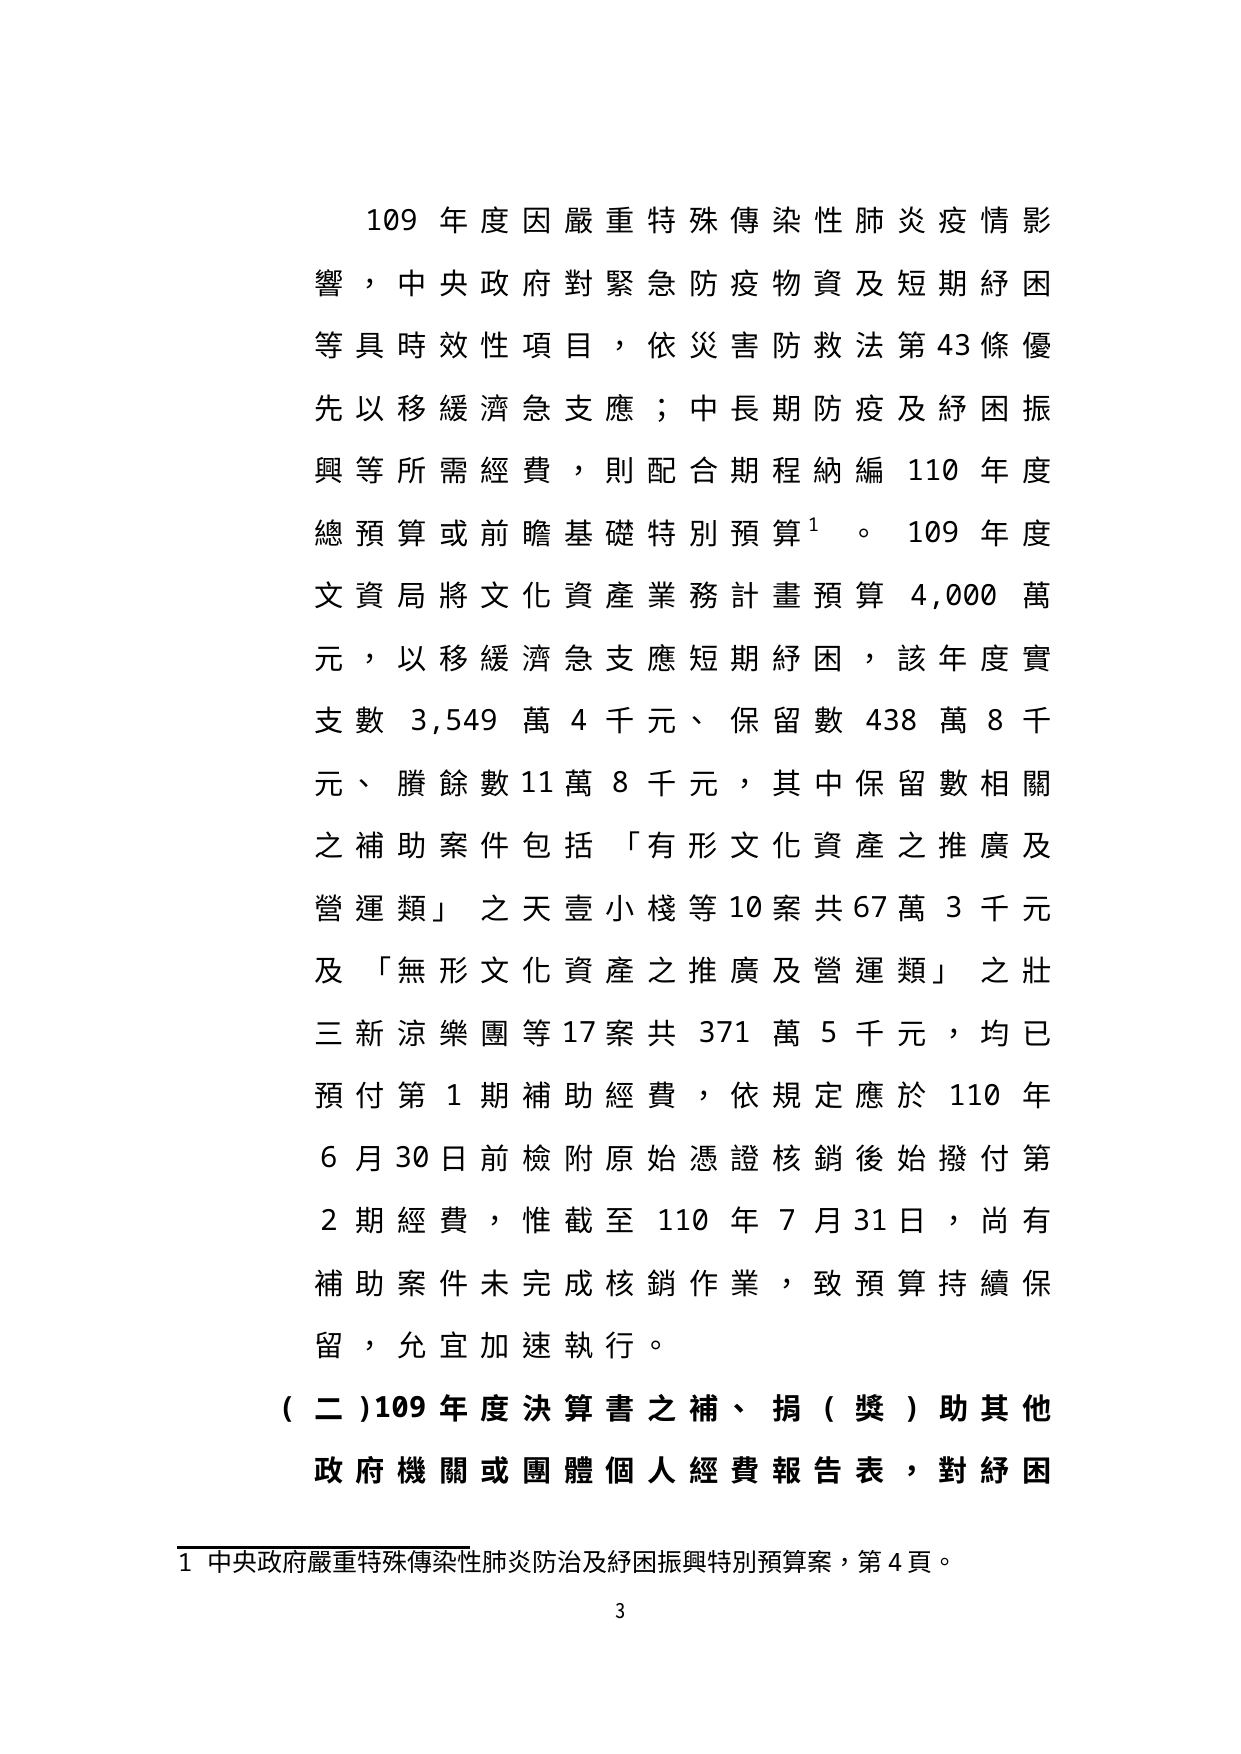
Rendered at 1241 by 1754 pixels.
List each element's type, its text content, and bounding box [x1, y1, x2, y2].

text 中央政府嚴重特殊傳染性肺炎防治及紓困振興特別預算案，第4頁。 [177, 1548, 1063, 1577]
text (二)109年度決算書之補、捐(獎)助其他政府機關或團體個人經費報告表，對紓困 [242, 1365, 1058, 1490]
text 109年度因嚴重特殊傳染性肺炎疫情影響，中央政府對緊急防疫物資及短期紓困等具時效性項目，依災害防救法第43條優先以移緩濟急支應；中長期防疫及紓困振興等所需經費，則配合期程納編110年度總預算或前瞻基礎特別預算。109年度文資局將文化資產業務計畫預算4,000萬元，以移緩濟急支應短期紓困，該年度實支數3,549萬4千元、保留數438萬8千元、賸餘數11萬8千元，其中保留數相關之補助案件包括「有形文化資產之推廣及營運類」之天壹小棧等10案共67萬3千元及「無形文化資產之推廣及營運類」之壯三新涼樂團等17案共371萬5千元，均已預付第1期補助經費，依規定應於110年6月30日前檢附原始憑證核銷後始撥付第2期經費，惟截至110年7月31日，尚有補助案件未完成核銷作業，致預算持續保留，允宜加速執行。 [271, 177, 1058, 1365]
